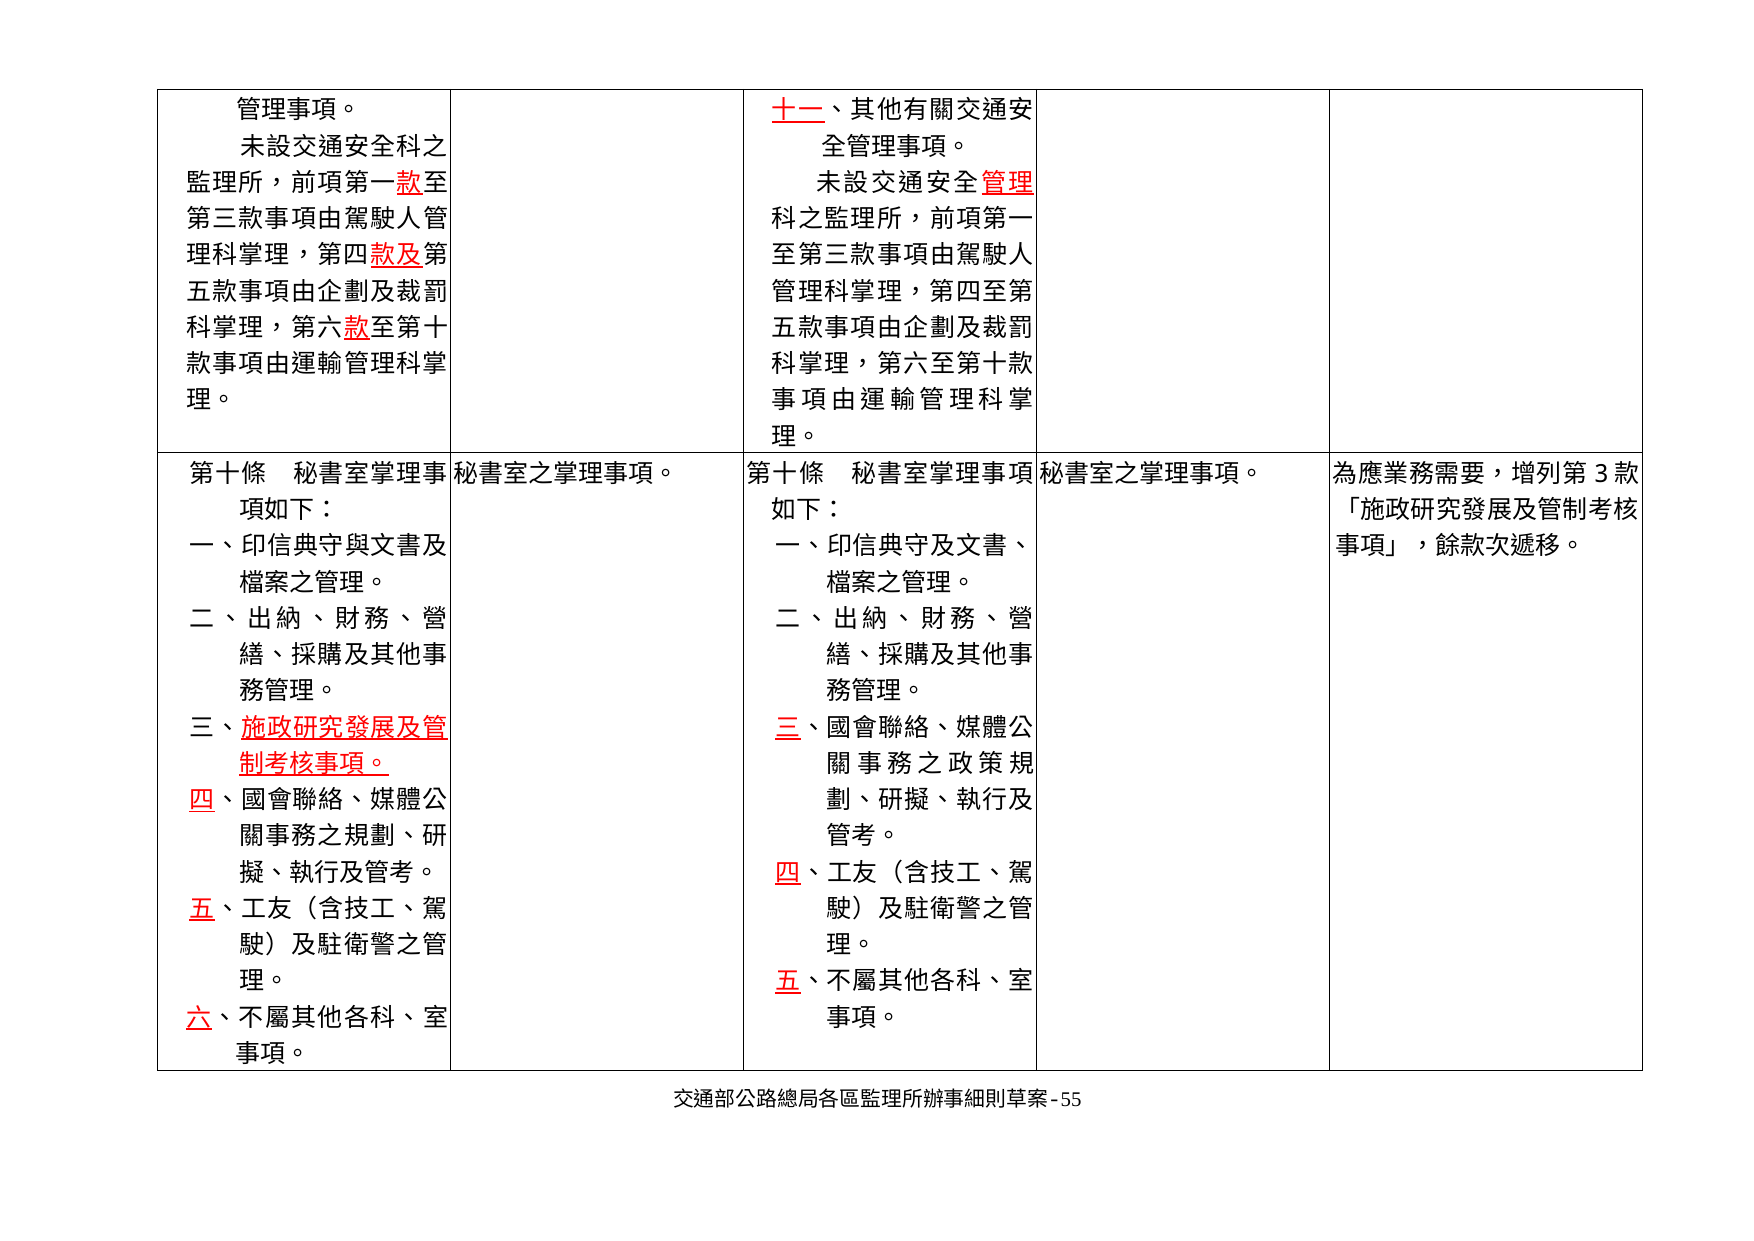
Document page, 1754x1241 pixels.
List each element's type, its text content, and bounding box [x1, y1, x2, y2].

table_cell 第十條 秘書室掌理事項如下： 一、印信典守與文書及檔案之管理。 二、出納、財務、營繕、採購及其他事務管理。 三、施政研究發展及管制考核事項。 四、國會聯絡、媒體公關事務之規劃、研擬、執行及管考。 五、工友（含技工、駕駛）及駐衛警之管理。 六、不屬其他各科、室事項。 [158, 453, 450, 1069]
table_cell [451, 90, 743, 452]
table_cell 為應業務需要，增列第3款「施政研究發展及管制考核事項」，餘款次遞移。 [1330, 453, 1642, 1069]
table_cell [1037, 90, 1329, 452]
table_cell 管理事項。 未設交通安全科之監理所，前項第一款至第三款事項由駕駛人管理科掌理，第四款及第五款事項由企劃及裁罰科掌理，第六款至第十款事項由運輸管理科掌理。 [158, 90, 450, 452]
table_cell 十一、其他有關交通安全管理事項。 未設交通安全管理科之監理所，前項第一至第三款事項由駕駛人管理科掌理，第四至第五款事項由企劃及裁罰科掌理，第六至第十款事項由運輸管理科掌理。 [744, 90, 1036, 452]
table_cell [1330, 90, 1642, 452]
table_cell 秘書室之掌理事項。 [451, 453, 743, 1069]
table_cell 秘書室之掌理事項。 [1037, 453, 1329, 1069]
table_cell 第十條 秘書室掌理事項如下： 一、印信典守及文書、檔案之管理。 二、出納、財務、營繕、採購及其他事務管理。 三、國會聯絡、媒體公關事務之政策規劃、研擬、執行及管考。 四、工友（含技工、駕駛）及駐衛警之管理。 五、不屬其他各科、室事項。 [744, 453, 1036, 1069]
